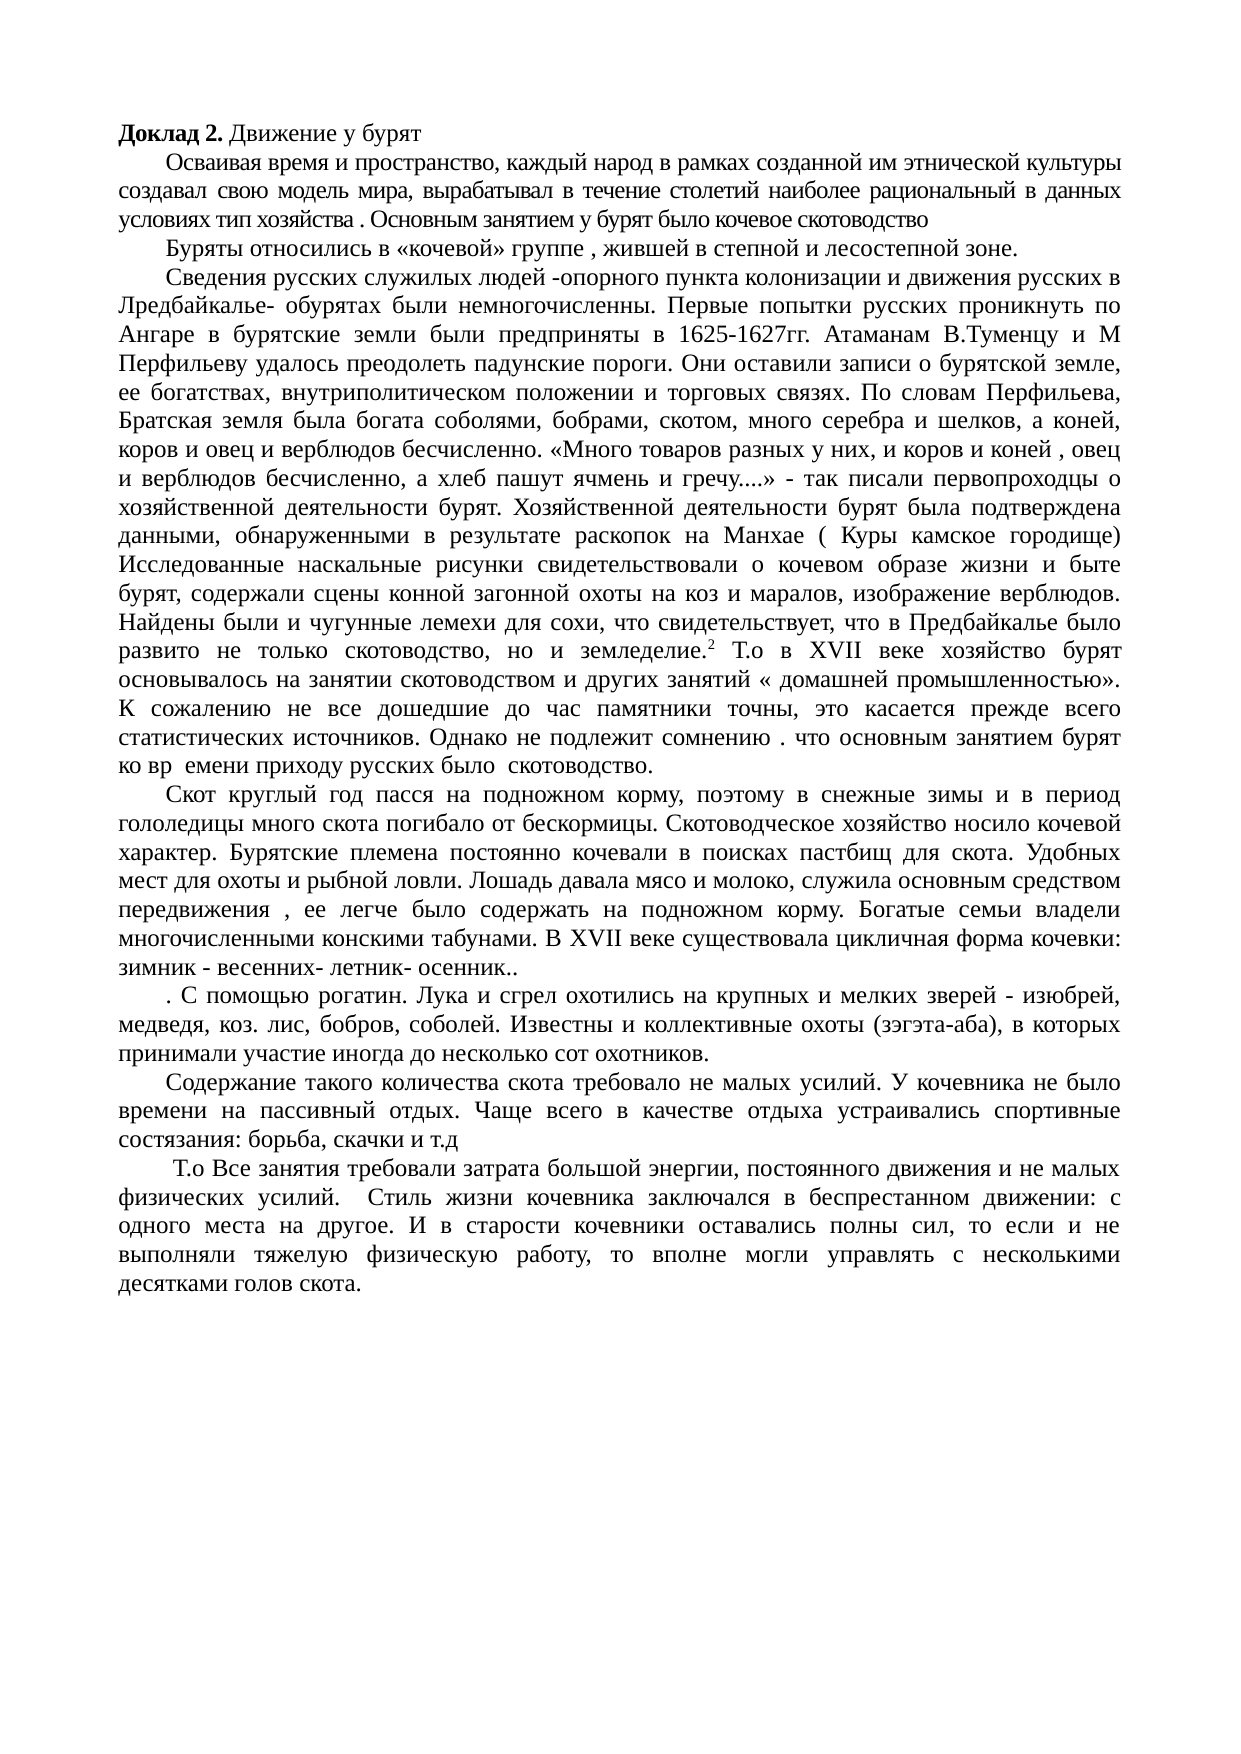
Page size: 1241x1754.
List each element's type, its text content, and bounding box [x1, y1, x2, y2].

text Буряты относились в «кочевой» группе , жившей в степной и лесостепной зоне. [118, 233, 1122, 262]
text Осваивая время и пространство, каждый народ в рамках созданной им этнической культуры создавал свою модель мира, вырабатывал в течение столетий наиболее рациональный в данных условиях тип хозяйства . Основным занятием у бурят было кочевое скотоводство [118, 147, 1122, 233]
text Доклад 2. Движение у бурят [118, 118, 1122, 147]
text Содержание такого количества скота требовало не малых усилий. У кочевника не было времени на пассивный отдых. Чаще всего в качестве отдыха устраивались спортивные состязания: борьба, скачки и т.д [118, 1067, 1122, 1153]
text . С помощью рогатин. Лука и сгрел охотились на крупных и мелких зверей - изюбрей, медведя, коз. лис, бобров, соболей. Известны и коллективные охоты (зэгэта-аба), в которых принимали участие иногда до несколько сот охотников. [118, 981, 1122, 1067]
text Сведения русских служилых людей -опорного пункта колонизации и движения русских в Лредбайкалье- обурятах были немногочисленны. Первые попытки русских проникнуть по Ангаре в бурятские земли были предприняты в 1625-1627гг. Атаманам В.Туменцу и М Перфильеву удалось преодолеть падунские пороги. Они оставили записи о бурятской земле, ее богатствах, внутриполитическом положении и торговых связях. По словам Перфильева, Братская земля была богата соболями, бобрами, скотом, много серебра и шелков, а коней, коров и овец и верблюдов бесчисленно. «Много товаров разных у них, и коров и коней , овец и верблюдов бесчисленно, а хлеб пашут ячмень и гречу....» - так писали первопроходцы о хозяйственной деятельности бурят. Хозяйственной деятельности бурят была подтверждена данными, обнаруженными в результате раскопок на Манхае ( Куры камское городище) Исследованные наскальные рисунки свидетельствовали о кочевом образе жизни и быте бурят, содержали сцены конной загонной охоты на коз и маралов, изображение верблюдов. Найдены были и чугунные лемехи для сохи, что свидетельствует, что в Предбайкалье было развито не только скотоводство, но и земледелие.2 Т.о в XVII веке хозяйство бурят основывалось на занятии скотоводством и других занятий « домашней промышленностью». К сожалению не все дошедшие до час памятники точны, это касается прежде всего статистических источников. Однако не подлежит сомнению . что основным занятием бурят ко вр емени приходу русских было скотоводство. [118, 262, 1122, 779]
text Т.о Все занятия требовали затрата большой энергии, постоянного движения и не малых физических усилий. Стиль жизни кочевника заключался в беспрестанном движении: с одного места на другое. И в старости кочевники оставались полны сил, то если и не выполняли тяжелую физическую работу, то вполне могли управлять с несколькими десятками голов скота. [118, 1153, 1122, 1297]
text Скот круглый год пасся на подножном корму, поэтому в снежные зимы и в период гололедицы много скота погибало от бескормицы. Скотоводческое хозяйство носило кочевой характер. Бурятские племена постоянно кочевали в поисках пастбищ для скота. Удобных мест для охоты и рыбной ловли. Лошадь давала мясо и молоко, служила основным средством передвижения , ее легче было содержать на подножном корму. Богатые семьи владели многочисленными конскими табунами. В XVII веке существовала цикличная форма кочевки: зимник - весенних- летник- осенник.. [118, 779, 1122, 981]
